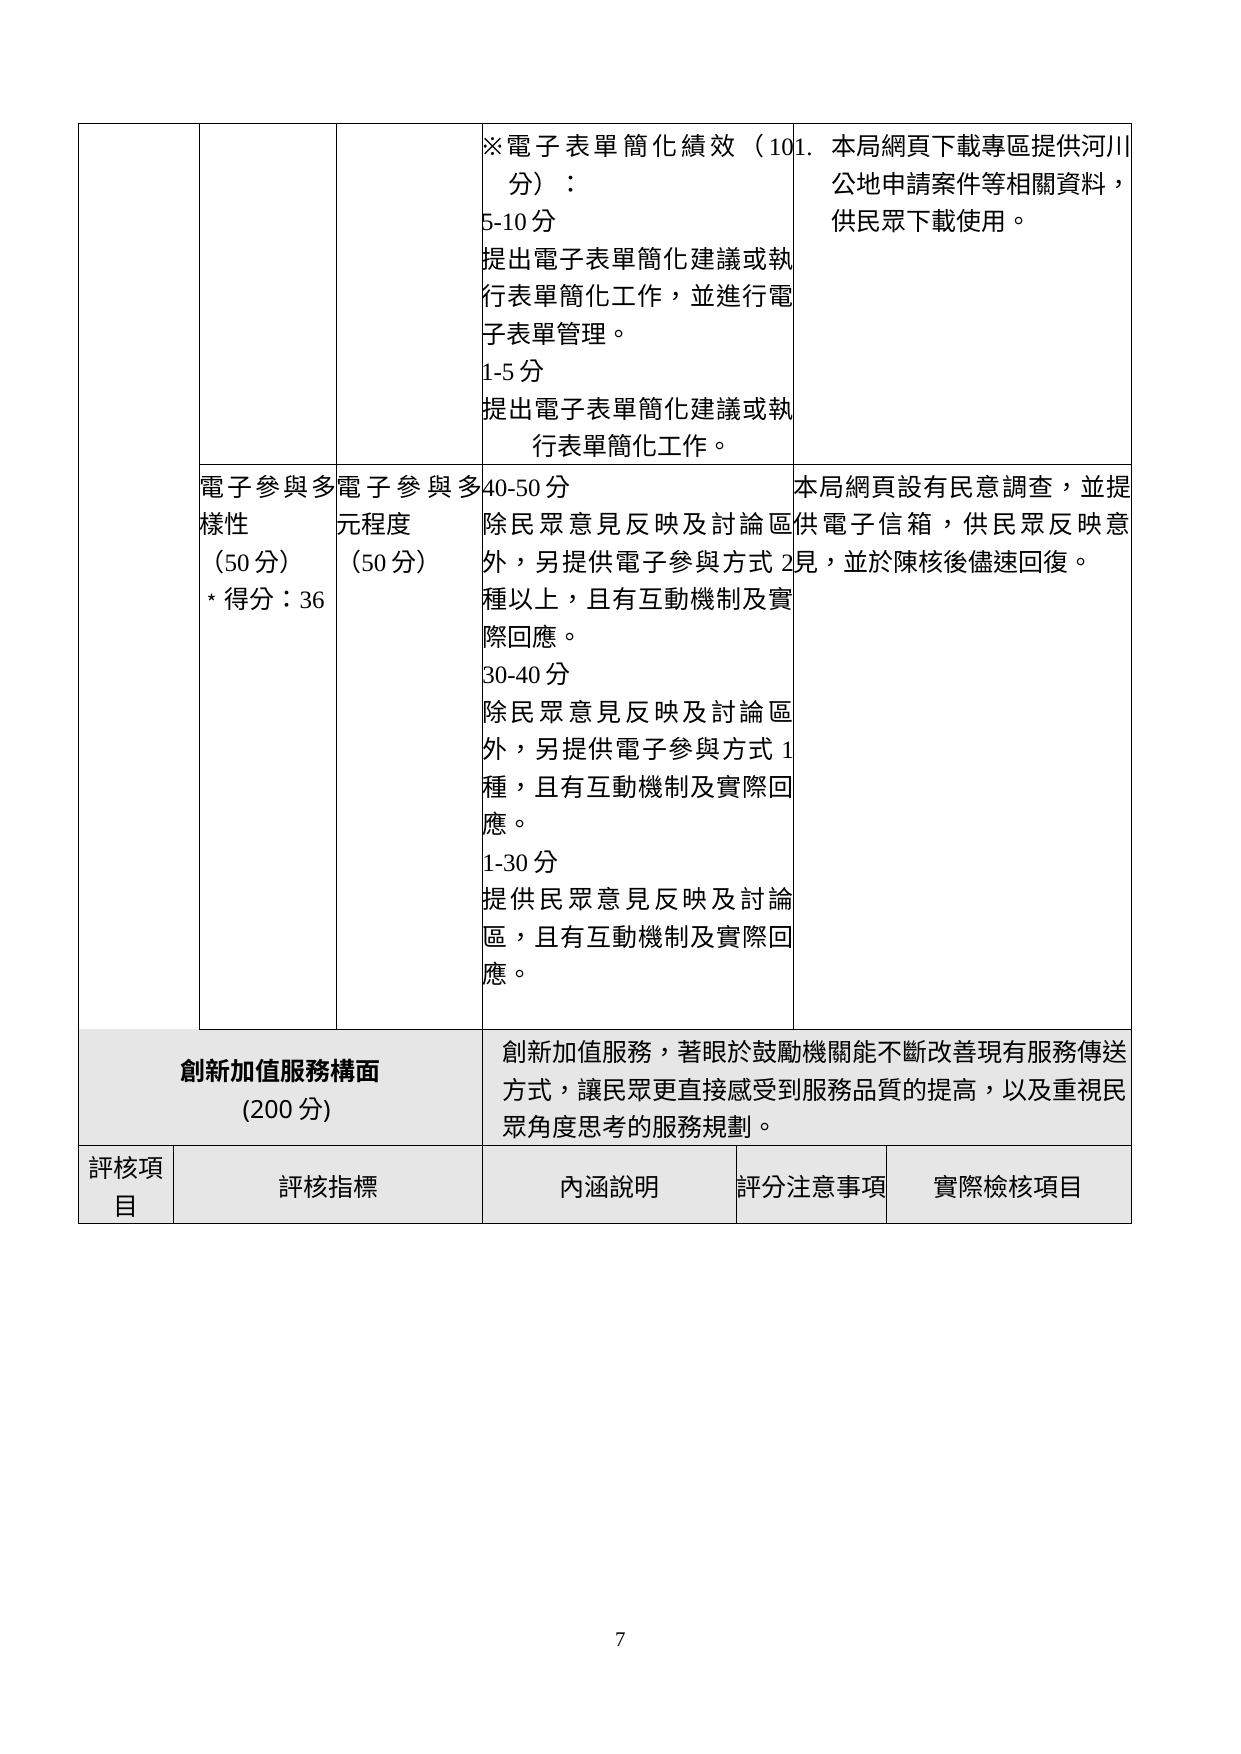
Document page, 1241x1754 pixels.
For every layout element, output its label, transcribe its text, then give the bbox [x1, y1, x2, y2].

table_cell ※電子表單簡化績效（10分）： 5-10分 提出電子表單簡化建議或執行表單簡化工作，並進行電子表單管理。 1-5分 提出電子表單簡化建議或執行表單簡化工作。 [483, 124, 793, 463]
table_cell 40-50分 除民眾意見反映及討論區外，另提供電子參與方式2種以上，且有互動機制及實際回應。 30-40分 除民眾意見反映及討論區外，另提供電子參與方式1種，且有互動機制及實際回應。 1-30分 提供民眾意見反映及討論區，且有互動機制及實際回應。 [483, 465, 793, 1029]
table_cell 內涵說明 [483, 1146, 736, 1223]
table_cell 創新加值服務，著眼於鼓勵機關能不斷改善現有服務傳送方式，讓民眾更直接感受到服務品質的提高，以及重視民眾角度思考的服務規劃。 [483, 1030, 1131, 1145]
table_cell 評核項目 [79, 1146, 173, 1223]
table_cell 本局網頁設有民意調查，並提供電子信箱，供民眾反映意見，並於陳核後儘速回復。 [794, 465, 1131, 1029]
table_cell 評分注意事項 [737, 1146, 886, 1223]
table_cell [337, 124, 482, 463]
table_cell 本局網頁下載專區提供河川公地申請案件等相關資料，供民眾下載使用。 [794, 124, 1131, 463]
table_cell 創新加值服務構面 (200分) [79, 1029, 482, 1145]
table_cell 電子參與多樣性 （50分） ﹡得分：36 [200, 465, 336, 1029]
table_cell 電子參與多元程度 （50分） [337, 465, 482, 1029]
table_cell [79, 124, 199, 1029]
table_cell 評核指標 [174, 1146, 482, 1223]
table_cell [200, 124, 336, 463]
table_cell 實際檢核項目 [887, 1146, 1131, 1223]
